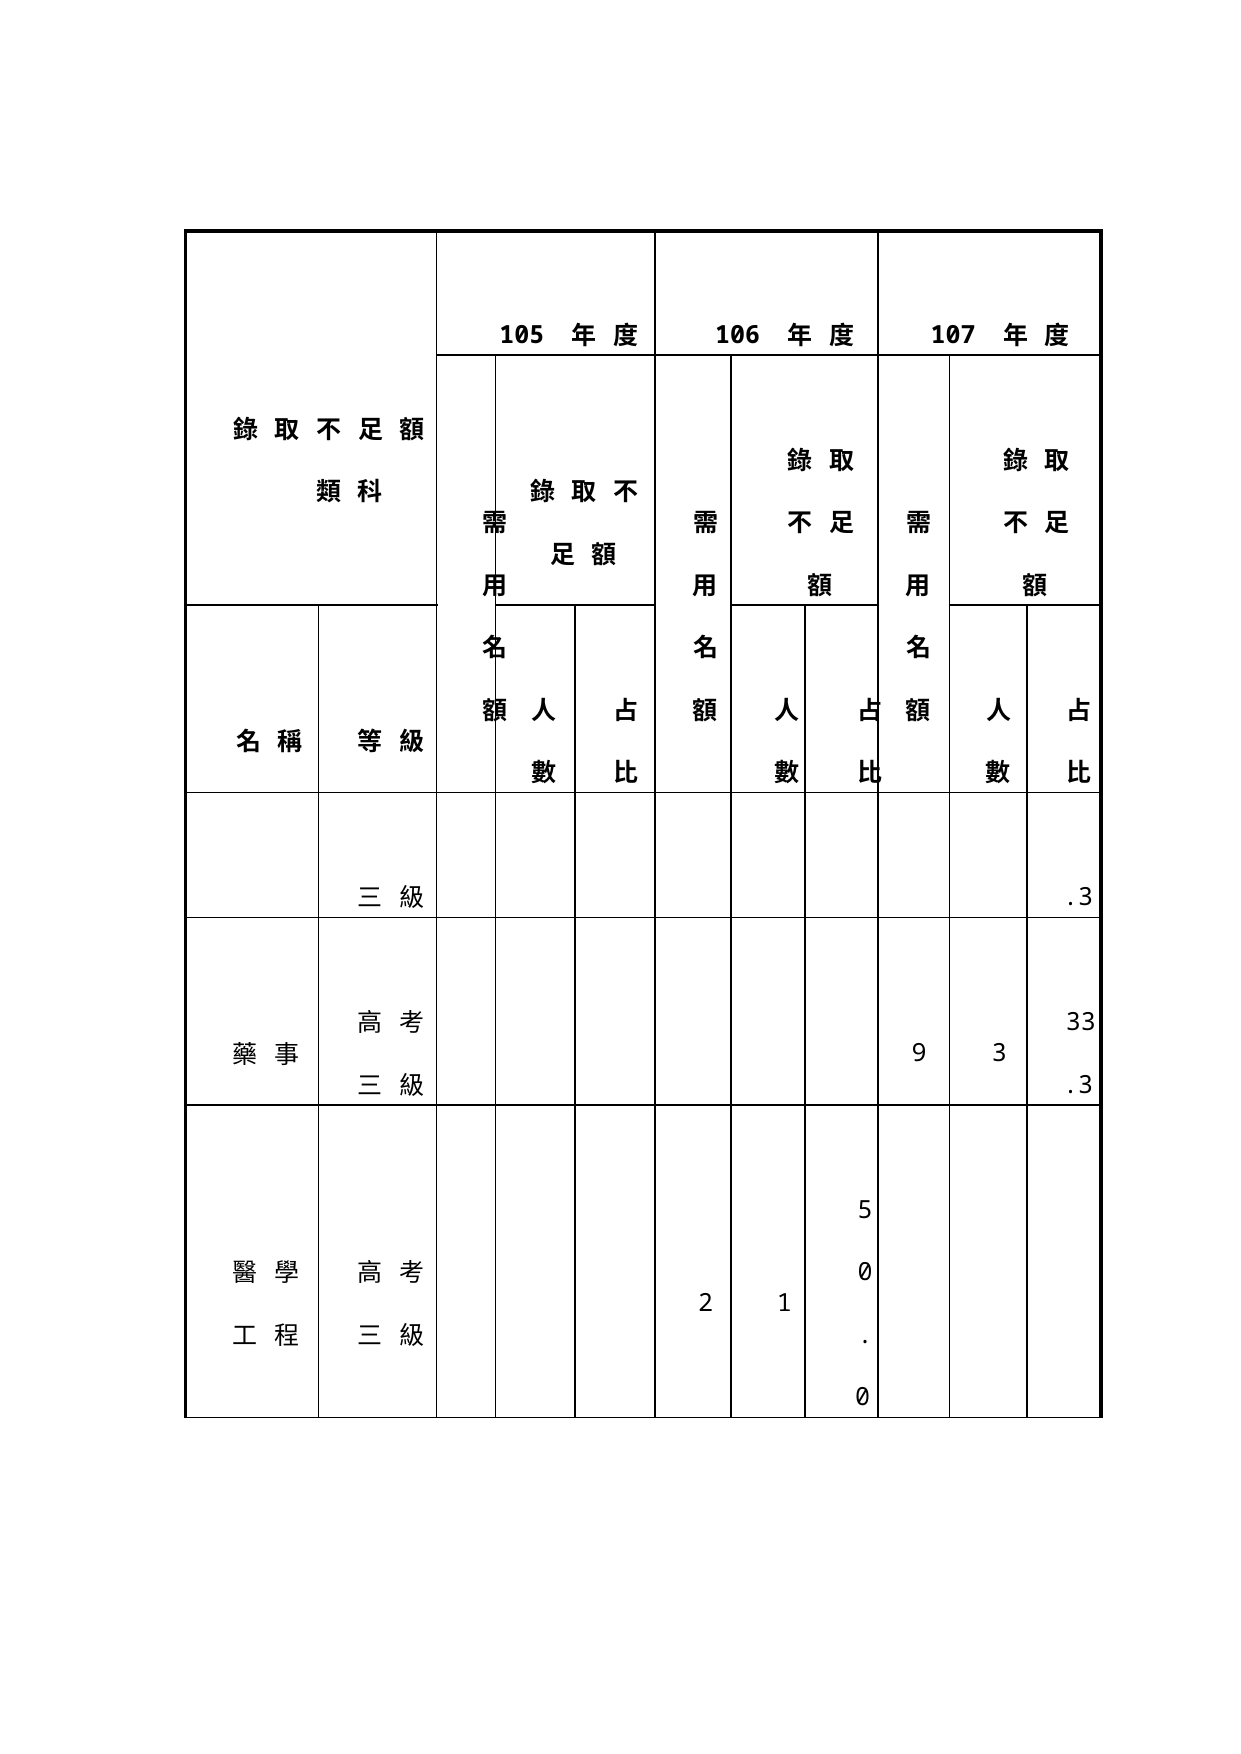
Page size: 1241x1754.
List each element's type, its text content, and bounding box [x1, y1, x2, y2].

table_cell [732, 918, 804, 1104]
table_cell 50.0 [806, 1106, 877, 1417]
table_cell 需用 名額 [437, 356, 495, 792]
table_cell [576, 1106, 654, 1417]
table_cell [950, 793, 1026, 917]
table_cell 名稱 [187, 606, 318, 792]
table_cell 等級 [319, 606, 436, 792]
table_cell 高考三級 [319, 918, 436, 1104]
table_cell 錄取不足額 [496, 356, 654, 604]
table_cell [656, 793, 730, 917]
table_cell [950, 1106, 1026, 1417]
table_cell [496, 1106, 574, 1417]
table_cell 需用 名額 [879, 356, 949, 792]
table_cell 占比 [1028, 606, 1099, 792]
table_cell [496, 918, 574, 1104]
table_cell 占比 [576, 606, 654, 792]
table_cell 錄取不足額 [950, 356, 1099, 604]
table_cell 1 [732, 1106, 804, 1417]
table_cell [496, 793, 574, 917]
table_cell 藥事 [187, 918, 318, 1104]
table_cell [187, 793, 318, 917]
table_cell [879, 1106, 949, 1417]
table_cell 人數 [732, 606, 804, 792]
table_cell 33.3 [1028, 918, 1099, 1104]
table_cell [806, 793, 877, 917]
table_cell 人數 [950, 606, 1026, 792]
table_header 106年度 [656, 233, 877, 354]
table_cell 2 [656, 1106, 730, 1417]
table_header 105年度 [437, 233, 654, 354]
table_cell 3 [950, 918, 1026, 1104]
table_cell 錄取不足額 [732, 356, 877, 604]
table_header 107年度 [879, 233, 1099, 354]
table_cell 三級 [319, 793, 436, 917]
table_cell .3 [1028, 793, 1099, 917]
table_cell 需用 名額 [656, 356, 730, 792]
table_cell [656, 918, 730, 1104]
table_cell [576, 918, 654, 1104]
table_cell 9 [879, 918, 949, 1104]
table_cell [437, 918, 495, 1104]
table_cell 高考三級 [319, 1106, 436, 1417]
table_cell [437, 793, 495, 917]
table_cell [879, 793, 949, 917]
table_cell [806, 918, 877, 1104]
table_cell [732, 793, 804, 917]
table_cell 占比 [806, 606, 877, 792]
table_cell [1028, 1106, 1099, 1417]
table_cell 醫學工程 [187, 1106, 318, 1417]
table_cell [437, 1106, 495, 1417]
table_cell 人數 [496, 606, 574, 792]
table_header 錄取不足額類科 [187, 233, 436, 604]
table_cell [576, 793, 654, 917]
